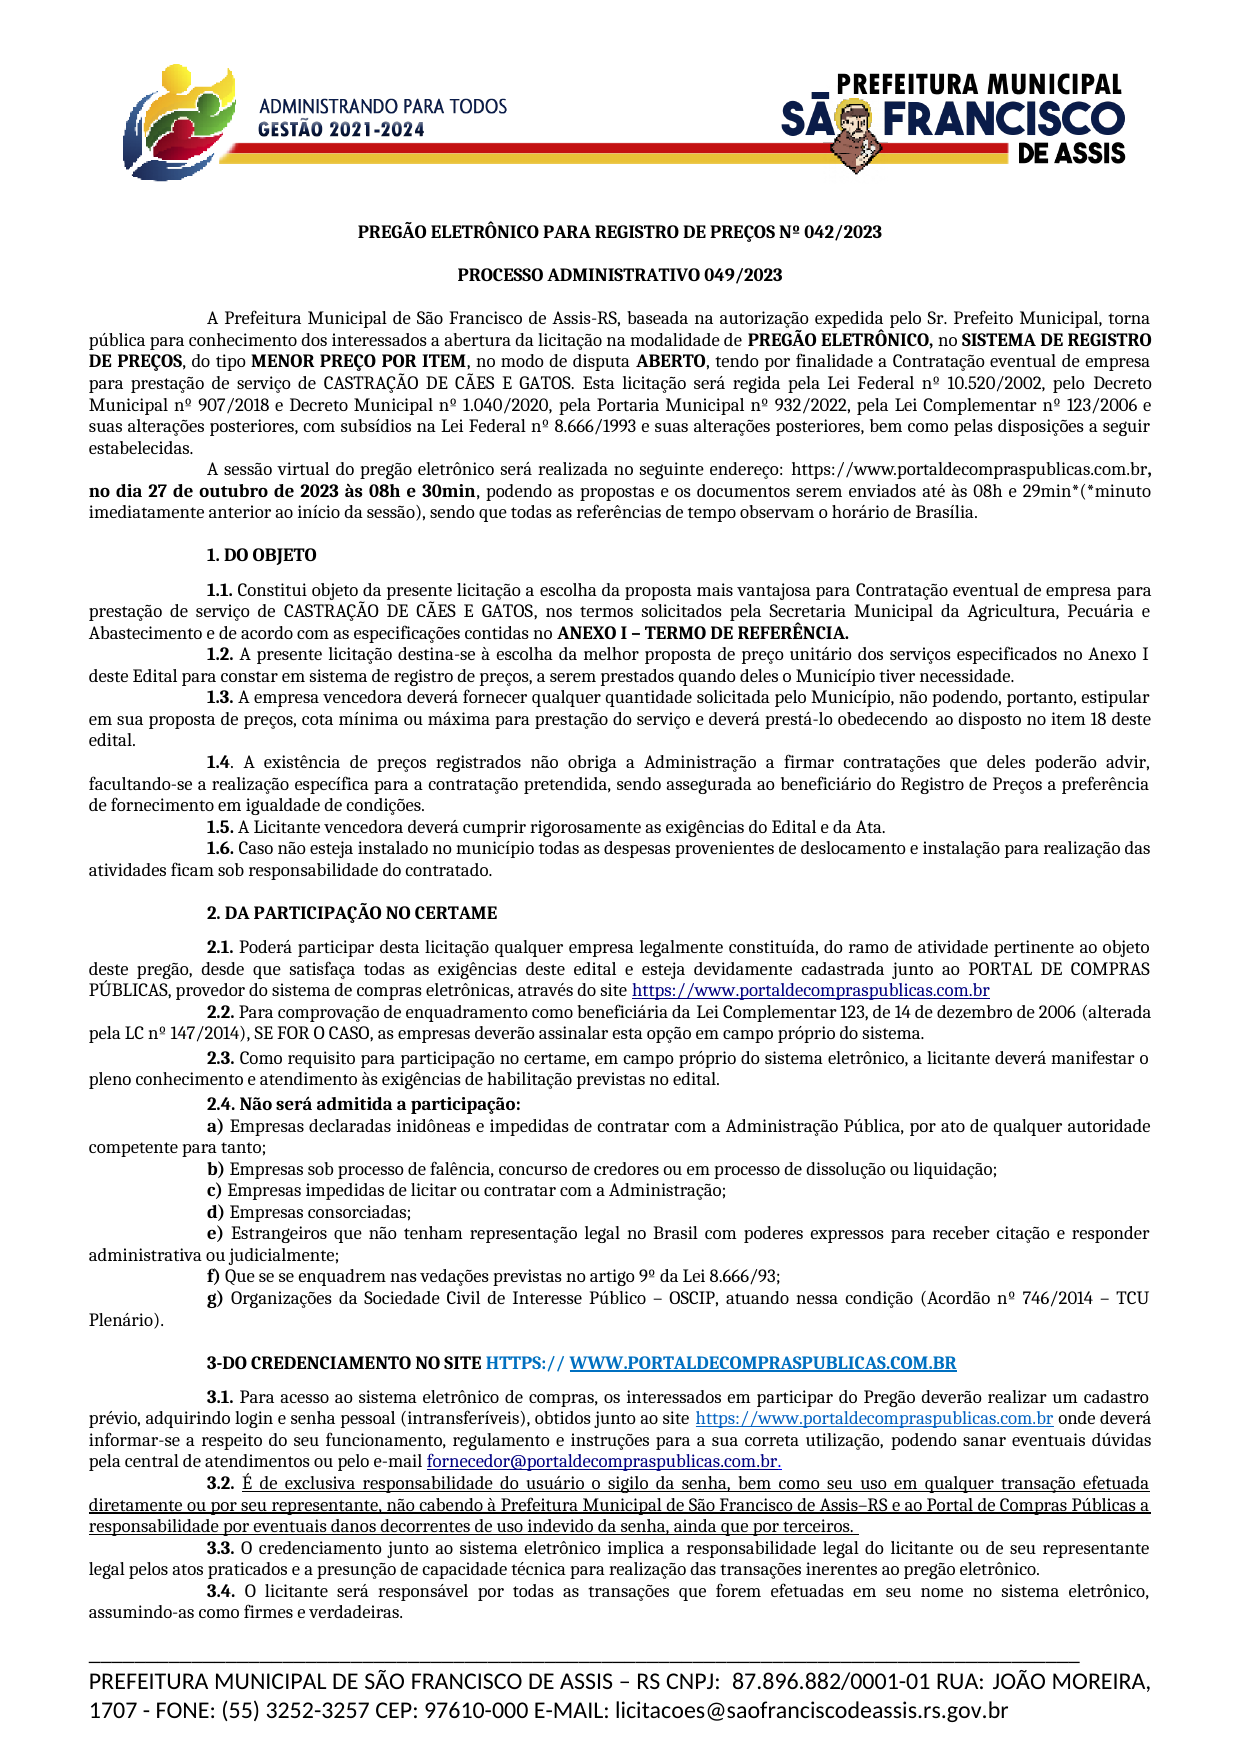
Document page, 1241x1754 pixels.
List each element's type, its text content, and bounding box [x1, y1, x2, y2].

text 3.1. Para acesso ao sistema eletrônico de compras, os interessados em participar do Pregão deverão realizar um cadastro prévio, adquirindo login e senha pessoal (intransferíveis), obtidos junto ao site https://www.portaldecompraspublicas.com.br onde deverá informar-se a respeito do seu funcionamento, regulamento e instruções para a sua correta utilização, podendo sanar eventuais dúvidas pela central de atendimentos ou pelo e-mail fornecedor@portaldecompraspublicas.com.br. [89, 1386, 1152, 1473]
text b) Empresas sob processo de falência, concurso de credores ou em processo de dissolução ou liquidação; [89, 1158, 1152, 1180]
text PROCESSO ADMINISTRATIVO 049/2023 [89, 265, 1152, 286]
text 1.1. Constitui objeto da presente licitação a escolha da proposta mais vantajosa para Contratação eventual de empresa para prestação de serviço de castração de cães e gatos, nos termos solicitados pela Secretaria Municipal da Agricultura, Pecuária e Abastecimento e de acordo com as especificações contidas no ANEXO I – TERMO DE REFERÊNCIA. [89, 579, 1152, 644]
text 3.2. É de exclusiva responsabilidade do usuário o sigilo da senha, bem como seu uso em qualquer transação efetuada diretamente ou por seu representante, não cabendo à Prefeitura Municipal de São Francisco de Assis–RS e ao Portal de Compras Públicas a responsabilidade por eventuais danos decorrentes de uso indevido da senha, ainda que por terceiros. [89, 1473, 1152, 1537]
text 2.3. Como requisito para participação no certame, em campo próprio do sistema eletrônico, a licitante deverá manifestar o pleno conhecimento e atendimento às exigências de habilitação previstas no edital. [89, 1047, 1152, 1091]
text 3-DO CREDENCIAMENTO NO SITE HTTPS:// WWW.PORTALDECOMPRASPUBLICAS.COM.BR [89, 1352, 1152, 1374]
text 2.4. Não será admitida a participação: [89, 1093, 1152, 1115]
text 1. DO OBJETO [89, 545, 1152, 567]
text 2. DA PARTICIPAÇÃO NO CERTAME [89, 902, 1152, 924]
text A sessão virtual do pregão eletrônico será realizada no seguinte endereço: https://www.portaldecompraspublicas.com.br, no dia 27 de outubro de 2023 às 08h e 30min, podendo as propostas e os documentos serem enviados até às 08h e 29min*(*minuto imediatamente anterior ao início da sessão), sendo que todas as referências de tempo observam o horário de Brasília. [89, 459, 1152, 523]
text 3.4. O licitante será responsável por todas as transações que forem efetuadas em seu nome no sistema eletrônico, assumindo-as como firmes e verdadeiras. [89, 1580, 1152, 1623]
text 1.5. A Licitante vencedora deverá cumprir rigorosamente as exigências do Edital e da Ata. [29, 816, 1211, 838]
text 2.2. Para comprovação de enquadramento como beneficiária da Lei Complementar 123, de 14 de dezembro de 2006 (alterada pela LC nº 147/2014), SE FOR O CASO, as empresas deverão assinalar esta opção em campo próprio do sistema. [89, 1001, 1152, 1044]
text A Prefeitura Municipal de São Francisco de Assis-RS, baseada na autorização expedida pelo Sr. Prefeito Municipal, torna pública para conhecimento dos interessados a abertura da licitação na modalidade de PREGÃO ELETRÔNICO, no SISTEMA DE REGISTRO DE PREÇOS, do tipo MENOR PREÇO POR ITEM, no modo de disputa ABERTO, tendo por finalidade a Contratação eventual de empresa para prestação de serviço de castração de cães e gatos. Esta licitação será regida pela Lei Federal nº 10.520/2002, pelo Decreto Municipal nº 907/2018 e Decreto Municipal nº 1.040/2020, pela Portaria Municipal nº 932/2022, pela Lei Complementar nº 123/2006 e suas alterações posteriores, com subsídios na Lei Federal nº 8.666/1993 e suas alterações posteriores, bem como pelas disposições a seguir estabelecidas. [89, 308, 1152, 459]
text a) Empresas declaradas inidôneas e impedidas de contratar com a Administração Pública, por ato de qualquer autoridade competente para tanto; [89, 1115, 1152, 1158]
text 1.2. A presente licitação destina-se à escolha da melhor proposta de preço unitário dos serviços especificados no Anexo I deste Edital para constar em sistema de registro de preços, a serem prestados quando deles o Município tiver necessidade. [89, 644, 1152, 687]
text d) Empresas consorciadas; [89, 1201, 1152, 1223]
text g) Organizações da Sociedade Civil de Interesse Público – OSCIP, atuando nessa condição (Acordão nº 746/2014 – TCU Plenário). [89, 1288, 1152, 1331]
text 1.4. A existência de preços registrados não obriga a Administração a firmar contratações que deles poderão advir, facultando-se a realização específica para a contratação pretendida, sendo assegurada ao beneficiário do Registro de Preços a preferência de fornecimento em igualdade de condições. [89, 752, 1152, 816]
text e) Estrangeiros que não tenham representação legal no Brasil com poderes expressos para receber citação e responder administrativa ou judicialmente; [89, 1223, 1152, 1266]
text 1.6. Caso não esteja instalado no município todas as despesas provenientes de deslocamento e instalação para realização das atividades ficam sob responsabilidade do contratado. [89, 838, 1152, 881]
text 1.3. A empresa vencedora deverá fornecer qualquer quantidade solicitada pelo Município, não podendo, portanto, estipular em sua proposta de preços, cota mínima ou máxima para prestação do serviço e deverá prestá-lo obedecendo ao disposto no item 18 deste edital. [89, 687, 1152, 752]
text PREGÃO ELETRÔNICO PARA REGISTRO DE PREÇOS Nº 042/2023 [89, 222, 1152, 243]
text 2.1. Poderá participar desta licitação qualquer empresa legalmente constituída, do ramo de atividade pertinente ao objeto deste pregão, desde que satisfaça todas as exigências deste edital e esteja devidamente cadastrada junto ao PORTAL DE COMPRAS PÚBLICAS, provedor do sistema de compras eletrônicas, através do site https://www.portaldecompraspublicas.com.br [89, 937, 1152, 1001]
text f) Que se se enquadrem nas vedações previstas no artigo 9º da Lei 8.666/93; [89, 1266, 1152, 1288]
text 3.3. O credenciamento junto ao sistema eletrônico implica a responsabilidade legal do licitante ou de seu representante legal pelos atos praticados e a presunção de capacidade técnica para realização das transações inerentes ao pregão eletrônico. [89, 1537, 1152, 1580]
text c) Empresas impedidas de licitar ou contratar com a Administração; [89, 1180, 1211, 1201]
